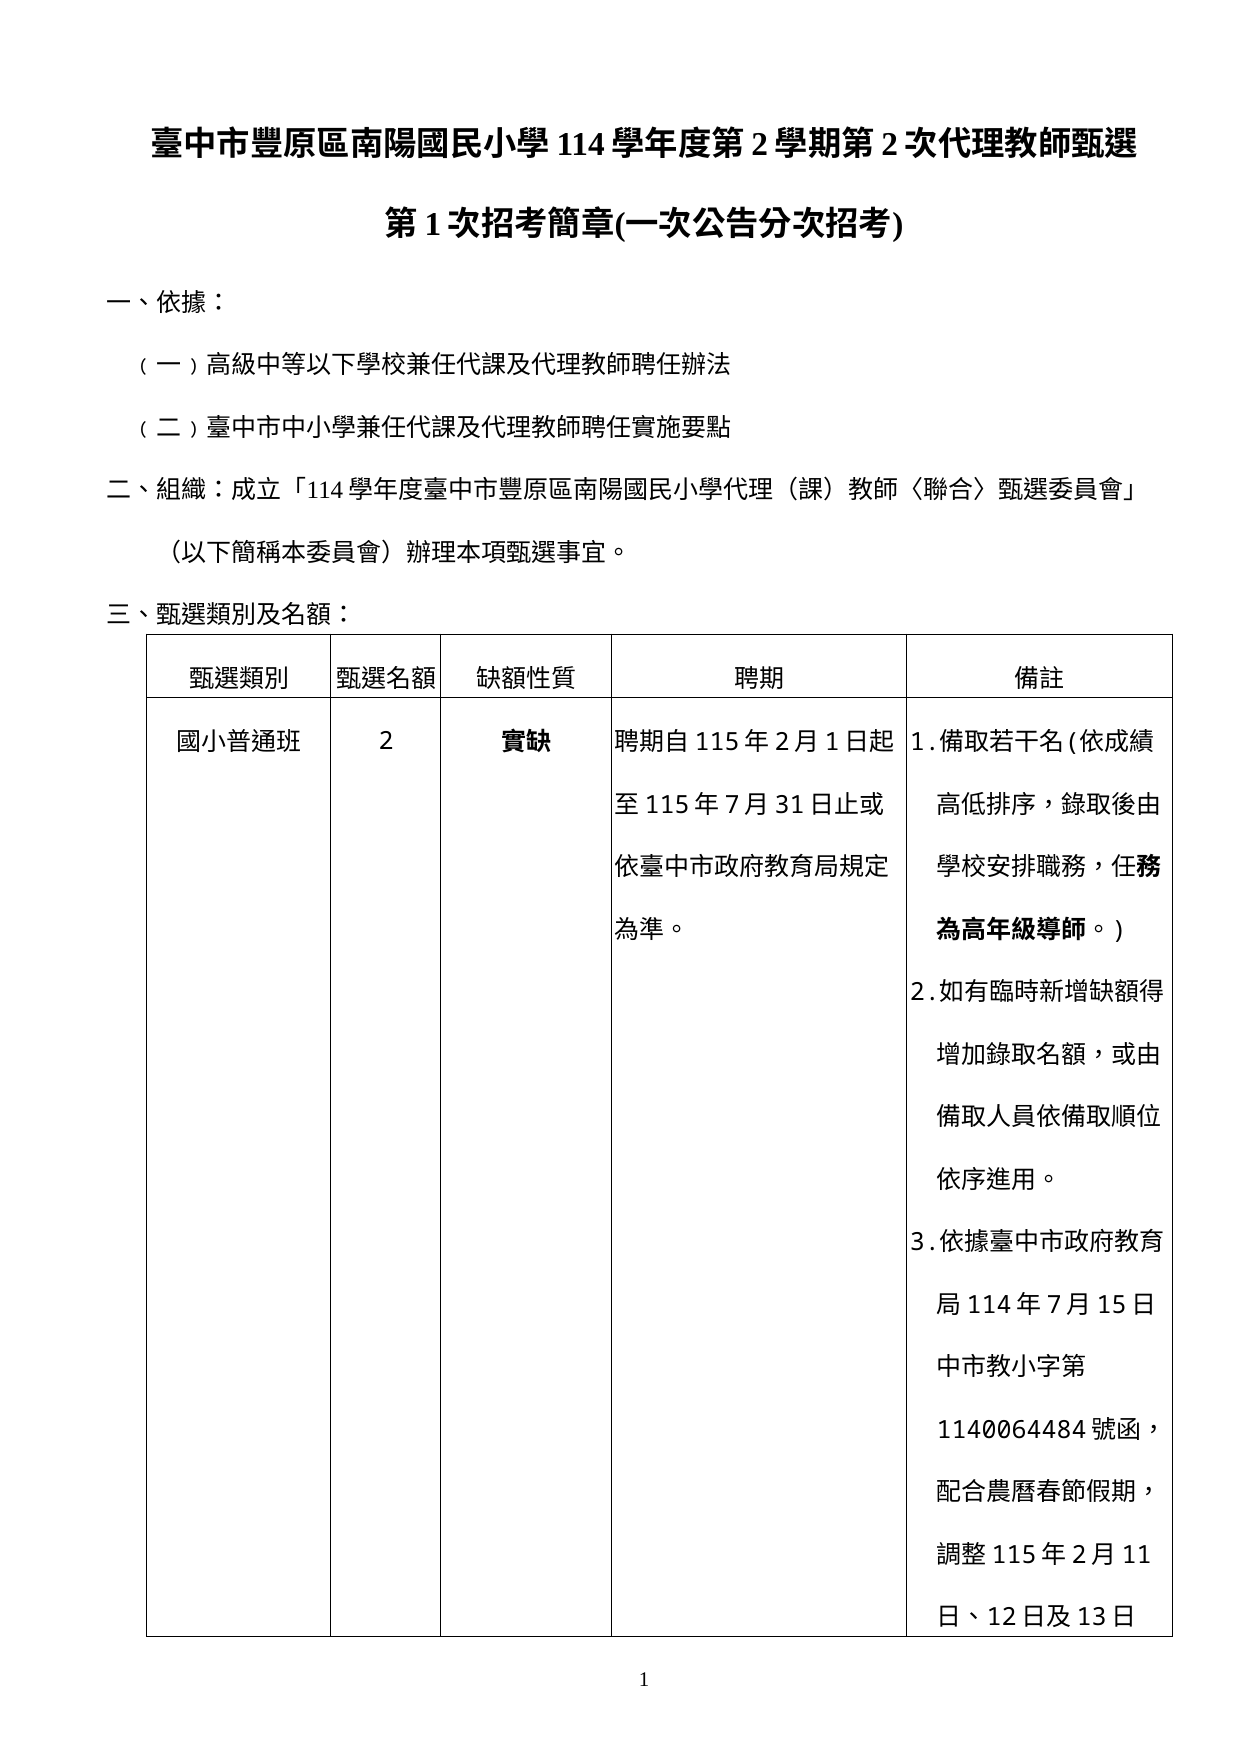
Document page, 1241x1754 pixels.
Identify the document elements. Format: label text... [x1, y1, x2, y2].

table_header 甄選名額 [331, 635, 440, 697]
table_header 甄選類別 [147, 635, 330, 697]
table_cell 國小普通班 [147, 698, 330, 1636]
table_header 聘期 [612, 635, 906, 697]
table_cell 2 [331, 698, 440, 1636]
text 三、甄選類別及名額： [106, 571, 1181, 633]
table_header 備註 [907, 635, 1172, 697]
table_cell 聘期自115年2月1日起至115年7月31日止或依臺中市政府教育局規定為準。 [612, 698, 906, 1636]
table_cell 實缺 [441, 698, 611, 1636]
table_header 缺額性質 [441, 635, 611, 697]
text ﹙二﹚臺中市中小學兼任代課及代理教師聘任實施要點 [131, 383, 1181, 446]
text ﹙一﹚高級中等以下學校兼任代課及代理教師聘任辦法 [131, 321, 1181, 383]
table_cell 1.備取若干名(依成績高低排序，錄取後由學校安排職務，任務為高年級導師。) 2.如有臨時新增缺額得增加錄取名額，或由備取人員依備取順位依序進用。 3.依據臺中市政府教育局114年7月15日中市教小字第1140064484號函，配合農曆春節假期，調整115年2月11日、12日及13日 [907, 698, 1172, 1636]
text 臺中市豐原區南陽國民小學114學年度第2學期第2次代理教師甄選 [106, 99, 1181, 161]
text 第1次招考簡章(一次公告分次招考) [106, 179, 1181, 241]
text 一、依據： [106, 258, 1181, 321]
text 二、組織：成立「114學年度臺中市豐原區南陽國民小學代理（課）教師〈聯合〉甄選委員會」（以下簡稱本委員會）辦理本項甄選事宜。 [106, 446, 1181, 571]
